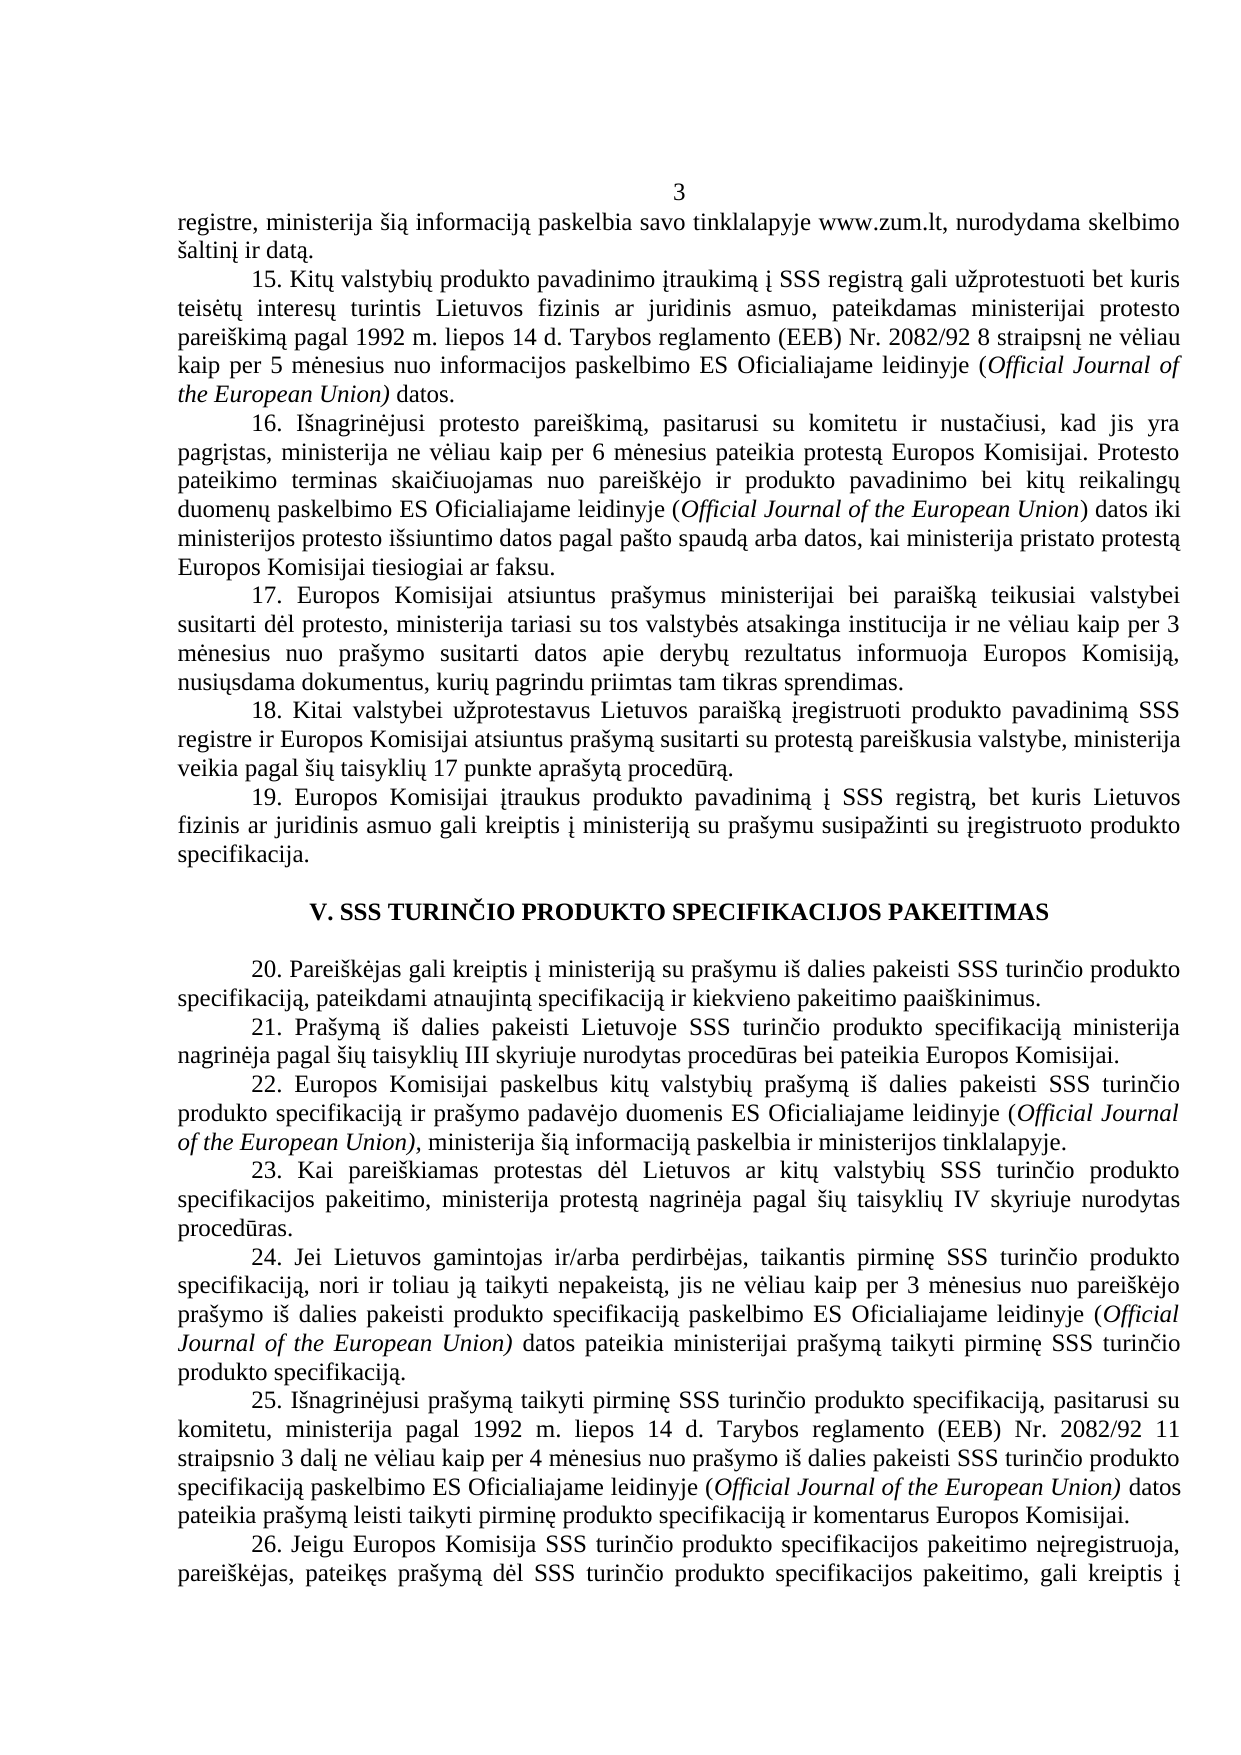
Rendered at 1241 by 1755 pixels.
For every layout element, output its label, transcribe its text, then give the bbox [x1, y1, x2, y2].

text 22. Europos Komisijai paskelbus kitų valstybių prašymą iš dalies pakeisti SSS turinčio produkto specifikaciją ir prašymo padavėjo duomenis ES Oficialiajame leidinyje (Official Journal of the European Union), ministerija šią informaciją paskelbia ir ministerijos tinklalapyje. [177, 1069, 1181, 1155]
text 17. Europos Komisijai atsiuntus prašymus ministerijai bei paraišką teikusiai valstybei susitarti dėl protesto, ministerija tariasi su tos valstybės atsakinga institucija ir ne vėliau kaip per 3 mėnesius nuo prašymo susitarti datos apie derybų rezultatus informuoja Europos Komisiją, nusiųsdama dokumentus, kurių pagrindu priimtas tam tikras sprendimas. [177, 580, 1181, 695]
text 18. Kitai valstybei užprotestavus Lietuvos paraišką įregistruoti produkto pavadinimą SSS registre ir Europos Komisijai atsiuntus prašymą susitarti su protestą pareiškusia valstybe, ministerija veikia pagal šių taisyklių 17 punkte aprašytą procedūrą. [177, 695, 1181, 782]
text 21. Prašymą iš dalies pakeisti Lietuvoje SSS turinčio produkto specifikaciją ministerija nagrinėja pagal šių taisyklių III skyriuje nurodytas procedūras bei pateikia Europos Komisijai. [177, 1012, 1181, 1069]
text 26. Jeigu Europos Komisija SSS turinčio produkto specifikacijos pakeitimo neįregistruoja, pareiškėjas, pateikęs prašymą dėl SSS turinčio produkto specifikacijos pakeitimo, gali kreiptis į [177, 1529, 1181, 1587]
text registre, ministerija šią informaciją paskelbia savo tinklalapyje www.zum.lt, nurodydama skelbimo šaltinį ir datą. [177, 207, 1181, 264]
text 15. Kitų valstybių produkto pavadinimo įtraukimą į SSS registrą gali užprotestuoti bet kuris teisėtų interesų turintis Lietuvos fizinis ar juridinis asmuo, pateikdamas ministerijai protesto pareiškimą pagal 1992 m. liepos 14 d. Tarybos reglamento (EEB) Nr. 2082/92 8 straipsnį ne vėliau kaip per 5 mėnesius nuo informacijos paskelbimo ES Oficialiajame leidinyje (Official Journal of the European Union) datos. [177, 264, 1181, 408]
text 23. Kai pareiškiamas protestas dėl Lietuvos ar kitų valstybių SSS turinčio produkto specifikacijos pakeitimo, ministerija protestą nagrinėja pagal šių taisyklių IV skyriuje nurodytas procedūras. [177, 1155, 1181, 1242]
text 25. Išnagrinėjusi prašymą taikyti pirminę SSS turinčio produkto specifikaciją, pasitarusi su komitetu, ministerija pagal 1992 m. liepos 14 d. Tarybos reglamento (EEB) Nr. 2082/92 11 straipsnio 3 dalį ne vėliau kaip per 4 mėnesius nuo prašymo iš dalies pakeisti SSS turinčio produkto specifikaciją paskelbimo ES Oficialiajame leidinyje (Official Journal of the European Union) datos pateikia prašymą leisti taikyti pirminę produkto specifikaciją ir komentarus Europos Komisijai. [177, 1385, 1181, 1529]
text 16. Išnagrinėjusi protesto pareiškimą, pasitarusi su komitetu ir nustačiusi, kad jis yra pagrįstas, ministerija ne vėliau kaip per 6 mėnesius pateikia protestą Europos Komisijai. Protesto pateikimo terminas skaičiuojamas nuo pareiškėjo ir produkto pavadinimo bei kitų reikalingų duomenų paskelbimo ES Oficialiajame leidinyje (Official Journal of the European Union) datos iki ministerijos protesto išsiuntimo datos pagal pašto spaudą arba datos, kai ministerija pristato protestą Europos Komisijai tiesiogiai ar faksu. [177, 408, 1181, 580]
text 24. Jei Lietuvos gamintojas ir/arba perdirbėjas, taikantis pirminę SSS turinčio produkto specifikaciją, nori ir toliau ją taikyti nepakeistą, jis ne vėliau kaip per 3 mėnesius nuo pareiškėjo prašymo iš dalies pakeisti produkto specifikaciją paskelbimo ES Oficialiajame leidinyje (Official Journal of the European Union) datos pateikia ministerijai prašymą taikyti pirminę SSS turinčio produkto specifikaciją. [177, 1242, 1181, 1385]
text V. SSS turinčio produkto specifikacijos pakeitimas [177, 897, 1181, 925]
text 19. Europos Komisijai įtraukus produkto pavadinimą į SSS registrą, bet kuris Lietuvos fizinis ar juridinis asmuo gali kreiptis į ministeriją su prašymu susipažinti su įregistruoto produkto specifikacija. [177, 782, 1181, 868]
text 20. Pareiškėjas gali kreiptis į ministeriją su prašymu iš dalies pakeisti SSS turinčio produkto specifikaciją, pateikdami atnaujintą specifikaciją ir kiekvieno pakeitimo paaiškinimus. [177, 954, 1181, 1012]
